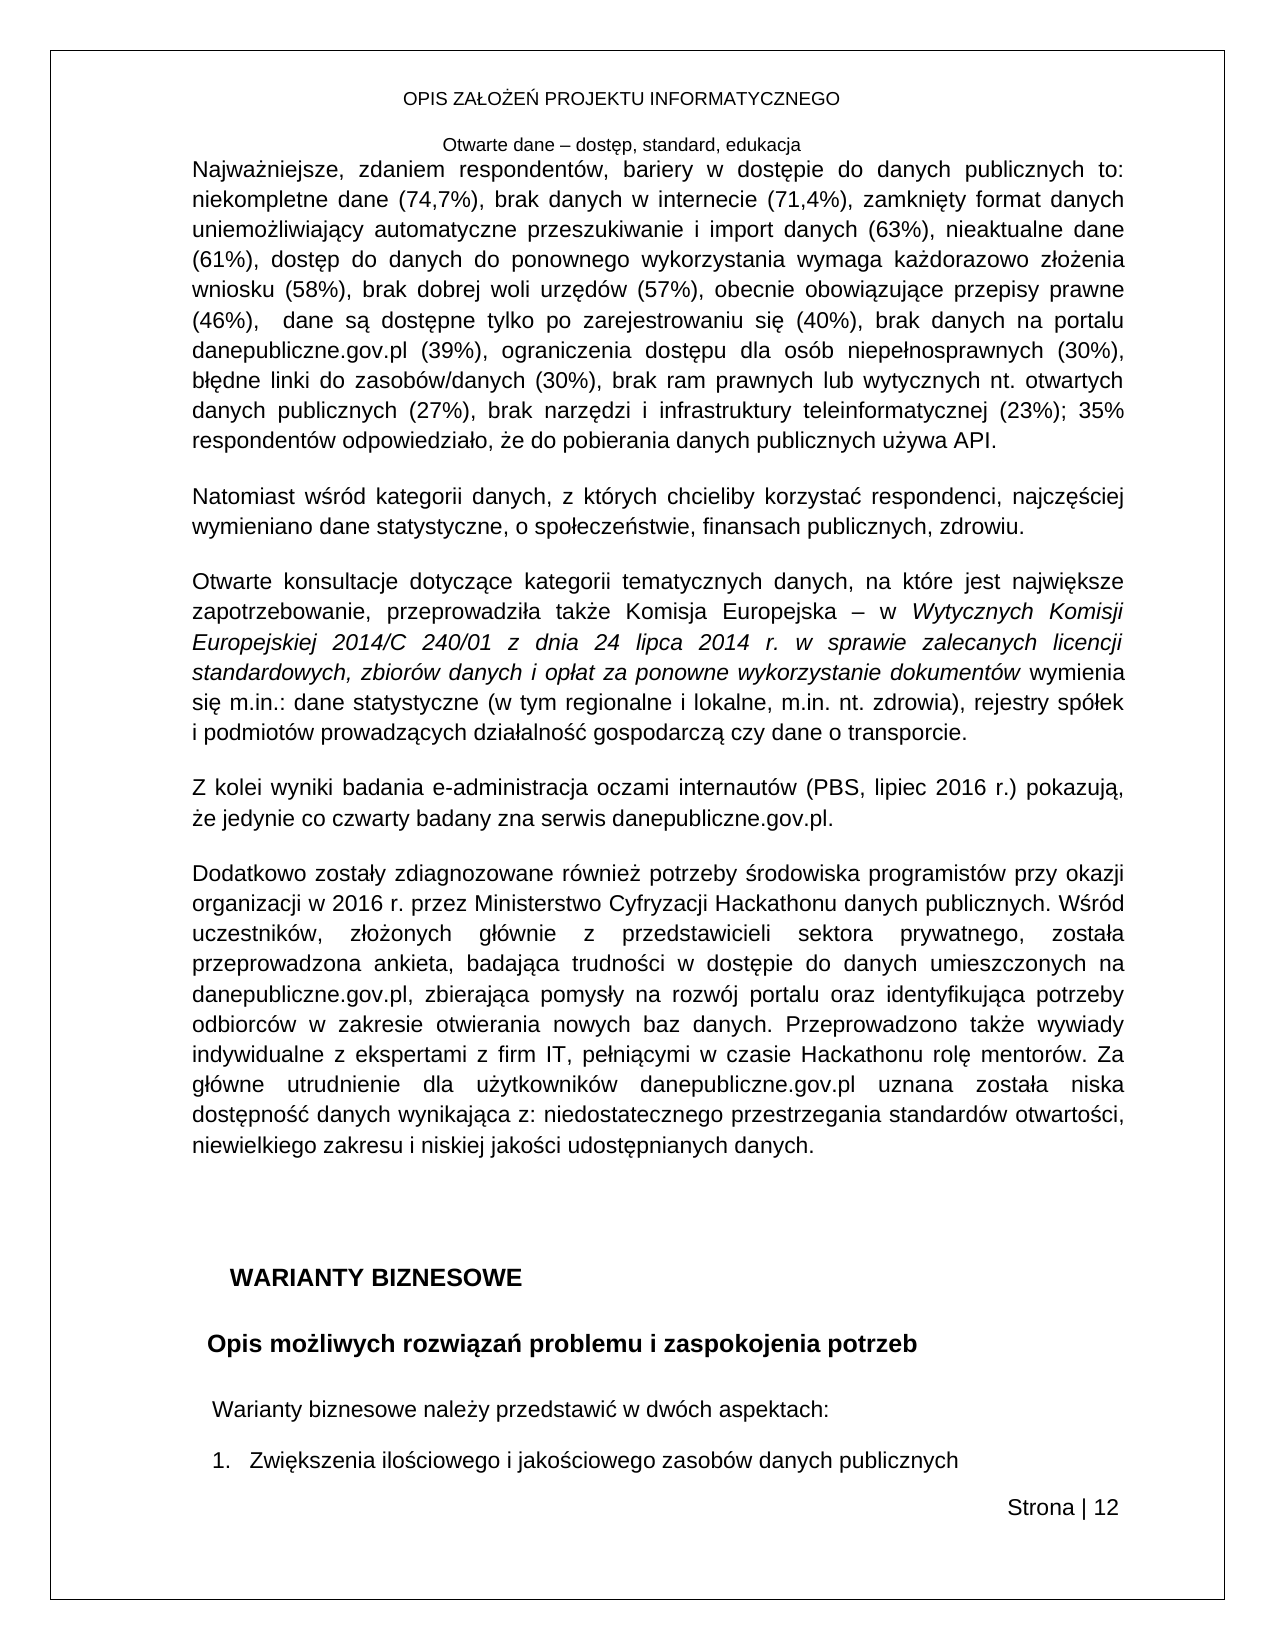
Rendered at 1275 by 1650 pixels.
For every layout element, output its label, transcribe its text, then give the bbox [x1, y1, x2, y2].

subtitle Opis możliwych rozwiązań problemu i zaspokojenia potrzeb [207, 1329, 1125, 1358]
text Dodatkowo zostały zdiagnozowane również potrzeby środowiska programistów przy okazji organizacji w 2016 r. przez Ministerstwo Cyfryzacji Hackathonu danych publicznych. Wśród uczestników, złożonych głównie z przedstawicieli sektora prywatnego, została przeprowadzona ankieta, badająca trudności w dostępie do danych umieszczonych na danepubliczne.gov.pl, zbierająca pomysły na rozwój portalu oraz identyfikująca potrzeby odbiorców w zakresie otwierania nowych baz danych. Przeprowadzono także wywiady indywidualne z ekspertami z firm IT, pełniącymi w czasie Hackathonu rolę mentorów. Za główne utrudnienie dla użytkowników danepubliczne.gov.pl uznana została niska dostępność danych wynikająca z: niedostatecznego przestrzegania standardów otwartości, niewielkiego zakresu i niskiej jakości udostępnianych danych. [192, 860, 1125, 1158]
text Otwarte konsultacje dotyczące kategorii tematycznych danych, na które jest największe zapotrzebowanie, przeprowadziła także Komisja Europejska – w Wytycznych Komisji Europejskiej 2014/C 240/01 z dnia 24 lipca 2014 r. w sprawie zalecanych licencji standardowych, zbiorów danych i opłat za ponowne wykorzystanie dokumentów wymienia się m.in.: dane statystyczne (w tym regionalne i lokalne, m.in. nt. zdrowia), rejestry spółek i podmiotów prowadzących działalność gospodarczą czy dane o transporcie. [192, 568, 1125, 746]
list Zwiększenia ilościowego i jakościowego zasobów danych publicznych [212, 1447, 1125, 1473]
text Najważniejsze, zdaniem respondentów, bariery w dostępie do danych publicznych to: niekompletne dane (74,7%), brak danych w internecie (71,4%), zamknięty format danych uniemożliwiający automatyczne przeszukiwanie i import danych (63%), nieaktualne dane (61%), dostęp do danych do ponownego wykorzystania wymaga każdorazowo złożenia wniosku (58%), brak dobrej woli urzędów (57%), obecnie obowiązujące przepisy prawne (46%), dane są dostępne tylko po zarejestrowaniu się (40%), brak danych na portalu danepubliczne.gov.pl (39%), ograniczenia dostępu dla osób niepełnosprawnych (30%), błędne linki do zasobów/danych (30%), brak ram prawnych lub wytycznych nt. otwartych danych publicznych (27%), brak narzędzi i infrastruktury teleinformatycznej (23%); 35% respondentów odpowiedziało, że do pobierania danych publicznych używa API. [192, 156, 1125, 454]
text Warianty biznesowe należy przedstawić w dwóch aspektach: [212, 1396, 1125, 1422]
text Natomiast wśród kategorii danych, z których chcieliby korzystać respondenci, najczęściej wymieniano dane statystyczne, o społeczeństwie, finansach publicznych, zdrowiu. [192, 483, 1125, 539]
subtitle WARIANTY BIZNESOWE [229, 1263, 1125, 1292]
text Z kolei wyniki badania e-administracja oczami internautów (PBS, lipiec 2016 r.) pokazują, że jedynie co czwarty badany zna serwis danepubliczne.gov.pl. [192, 774, 1125, 831]
